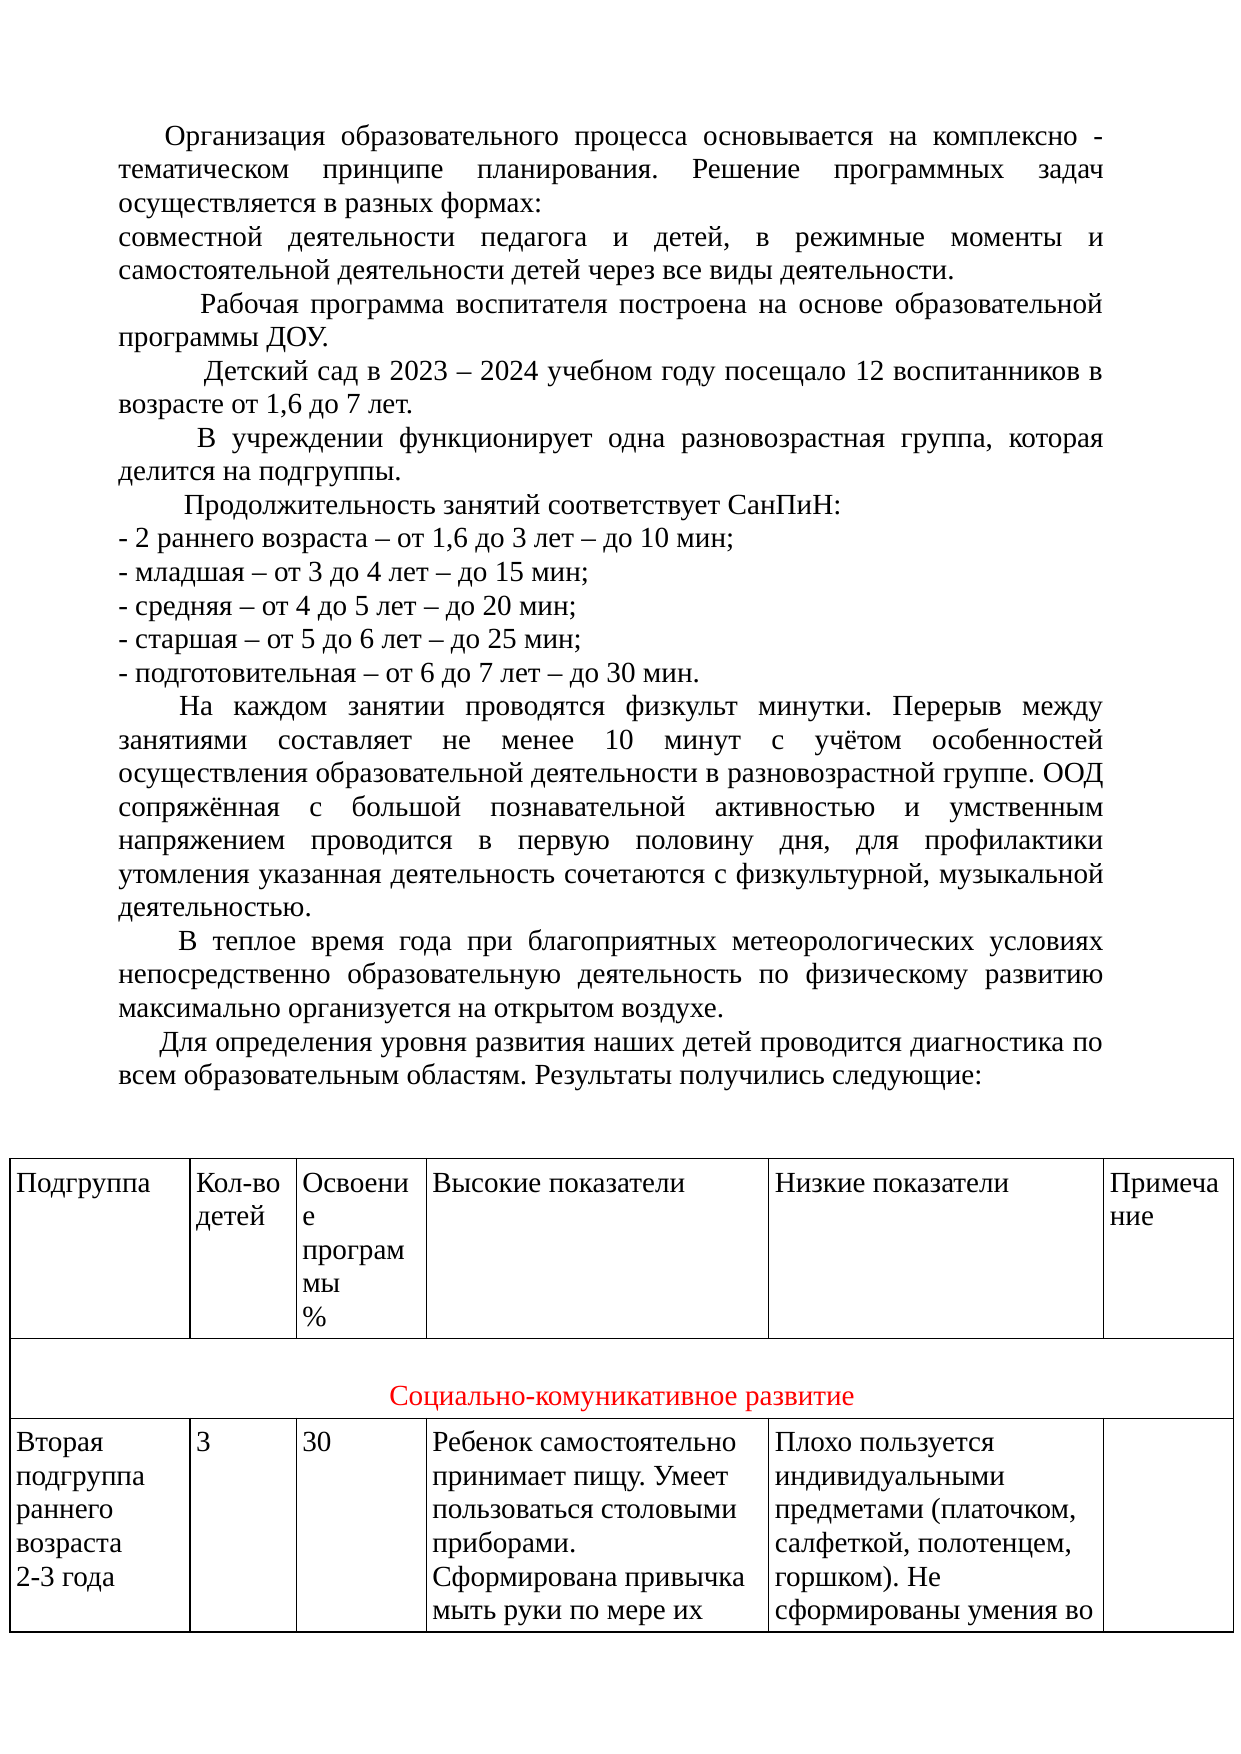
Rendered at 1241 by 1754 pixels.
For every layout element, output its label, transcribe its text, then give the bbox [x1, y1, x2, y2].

table_header Примечание [1104, 1159, 1233, 1338]
table_header Кол-во детей [191, 1159, 296, 1338]
text Детский сад в 2023 – 2024 учебном году посещало 12 воспитанников в возрасте от 1,6 до 7 лет. [118, 353, 1104, 420]
table_cell Социально-комуникативное развитие [11, 1339, 1233, 1418]
table_cell Плохо пользуется индивидуальными предметами (платочком, салфеткой, полотенцем, горшком). Не сформированы умения во [769, 1419, 1103, 1631]
table_header Подгруппа [11, 1159, 189, 1338]
text В учреждении функционирует одна разновозрастная группа, которая делится на подгруппы. [118, 420, 1104, 487]
table_cell Ребенок самостоятельно принимает пищу. Умеет пользоваться столовыми приборами. Сформирована привычка мыть руки по мере их [427, 1419, 768, 1631]
table_header Высокие показатели [427, 1159, 768, 1338]
text - подготовительная – от 6 до 7 лет – до 30 мин. [118, 655, 1104, 688]
table_header Освоение программы % [297, 1159, 426, 1338]
table_cell 3 [191, 1419, 296, 1631]
text Для определения уровня развития наших детей проводится диагностика по всем образовательным областям. Результаты получились следующие: [118, 1024, 1104, 1091]
text - младшая – от 3 до 4 лет – до 15 мин; [118, 554, 1104, 588]
text совместной деятельности педагога и детей, в режимные моменты и самостоятельной деятельности детей через все виды деятельности. [118, 219, 1104, 286]
text - средняя – от 4 до 5 лет – до 20 мин; [118, 588, 1104, 621]
table_cell [1104, 1419, 1233, 1631]
text В теплое время года при благоприятных метеорологических условиях непосредственно образовательную деятельность по физическому развитию максимально организуется на открытом воздухе. [118, 923, 1104, 1024]
text Продолжительность занятий соответствует СанПиН: [118, 487, 1104, 521]
text Организация образовательного процесса основывается на комплексно - тематическом принципе планирования. Решение программных задач осуществляется в разных формах: [118, 118, 1104, 219]
text Рабочая программа воспитателя построена на основе образовательной программы ДОУ. [118, 286, 1104, 353]
table_cell Вторая подгруппа раннего возраста 2-3 года [11, 1419, 189, 1631]
text - старшая – от 5 до 6 лет – до 25 мин; [118, 621, 1104, 655]
text - 2 раннего возраста – от 1,6 до 3 лет – до 10 мин; [118, 521, 1104, 554]
table_header Низкие показатели [769, 1159, 1103, 1338]
text На каждом занятии проводятся физкульт минутки. Перерыв между занятиями составляет не менее 10 минут с учётом особенностей осуществления образовательной деятельности в разновозрастной группе. ООД сопряжённая с большой познавательной активностью и умственным напряжением проводится в первую половину дня, для профилактики утомления указанная деятельность сочетаются с физкультурной, музыкальной деятельностью. [118, 688, 1104, 923]
table_cell 30 [297, 1419, 426, 1631]
